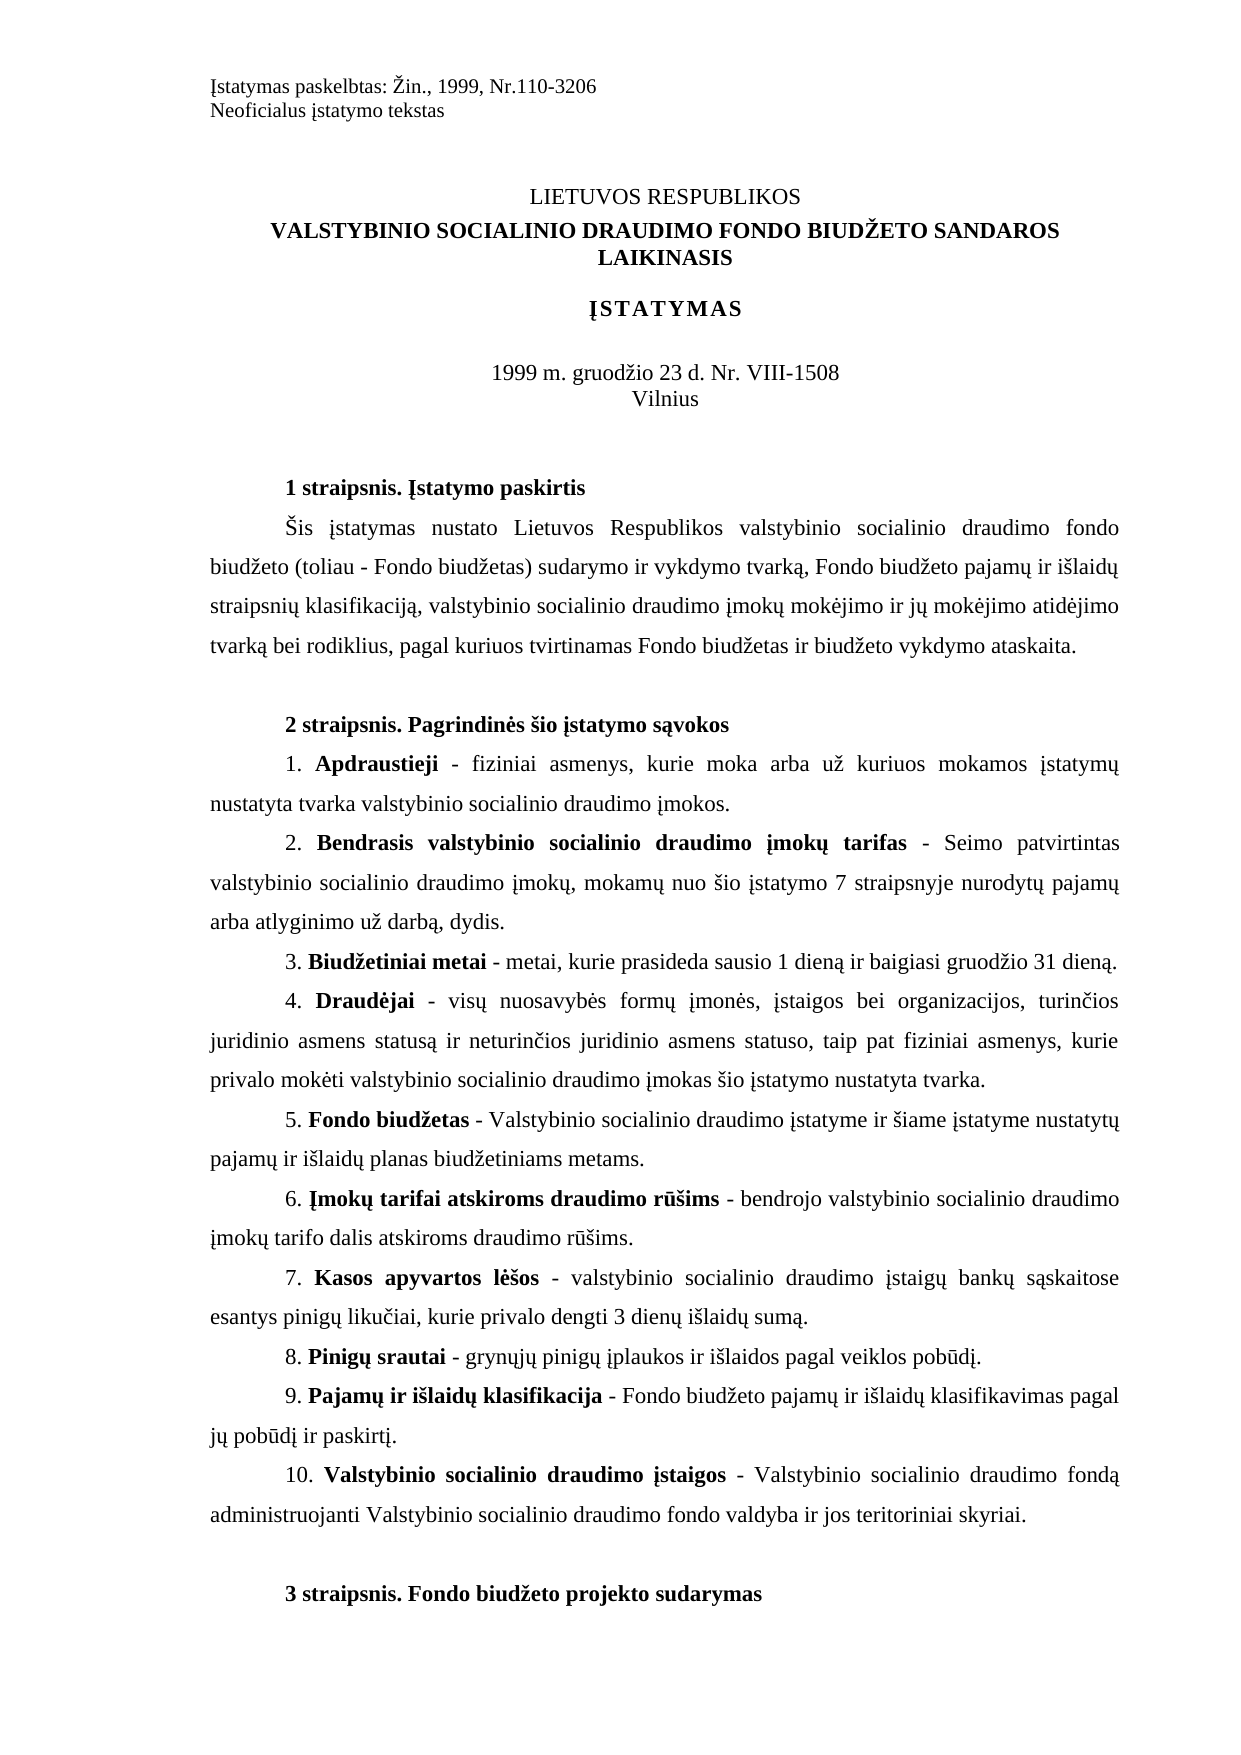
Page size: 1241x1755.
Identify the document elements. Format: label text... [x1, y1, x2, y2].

text 2 straipsnis. Pagrindinės šio įstatymo sąvokos [210, 711, 1120, 737]
text 4. Draudėjai - visų nuosavybės formų įmonės, įstaigos bei organizacijos, turinčios juridinio asmens statusą ir neturinčios juridinio asmens statuso, taip pat fiziniai asmenys, kurie privalo mokėti valstybinio socialinio draudimo įmokas šio įstatymo nustatyta tvarka. [210, 987, 1120, 1093]
text ĮSTATYMAS [210, 295, 1120, 321]
text Neoficialus įstatymo tekstas [210, 98, 1120, 122]
text 7. Kasos apyvartos lėšos - valstybinio socialinio draudimo įstaigų bankų sąskaitose esantys pinigų likučiai, kurie privalo dengti 3 dienų išlaidų sumą. [210, 1264, 1120, 1329]
text 2. Bendrasis valstybinio socialinio draudimo įmokų tarifas - Seimo patvirtintas valstybinio socialinio draudimo įmokų, mokamų nuo šio įstatymo 7 straipsnyje nurodytų pajamų arba atlyginimo už darbą, dydis. [210, 829, 1120, 935]
text 3. Biudžetiniai metai - metai, kurie prasideda sausio 1 dieną ir baigiasi gruodžio 31 dieną. [210, 948, 1120, 974]
text Įstatymas paskelbtas: Žin., 1999, Nr.110-3206 [210, 73, 1120, 98]
text 5. Fondo biudžetas - Valstybinio socialinio draudimo įstatyme ir šiame įstatyme nustatytų pajamų ir išlaidų planas biudžetiniams metams. [210, 1106, 1120, 1172]
text 3 straipsnis. Fondo biudžeto projekto sudarymas [210, 1579, 1120, 1606]
text 8. Pinigų srautai - grynųjų pinigų įplaukos ir išlaidos pagal veiklos pobūdį. [210, 1343, 1120, 1369]
text 1 straipsnis. Įstatymo paskirtis [210, 474, 1120, 501]
text Šis įstatymas nustato Lietuvos Respublikos valstybinio socialinio draudimo fondo biudžeto (toliau - Fondo biudžetas) sudarymo ir vykdymo tvarką, Fondo biudžeto pajamų ir išlaidų straipsnių klasifikaciją, valstybinio socialinio draudimo įmokų mokėjimo ir jų mokėjimo atidėjimo tvarką bei rodiklius, pagal kuriuos tvirtinamas Fondo biudžetas ir biudžeto vykdymo ataskaita. [210, 514, 1120, 658]
text 6. Įmokų tarifai atskiroms draudimo rūšims - bendrojo valstybinio socialinio draudimo įmokų tarifo dalis atskiroms draudimo rūšims. [210, 1185, 1120, 1251]
text LIETUVOS RESPUBLIKOS [210, 183, 1120, 209]
text 9. Pajamų ir išlaidų klasifikacija - Fondo biudžeto pajamų ir išlaidų klasifikavimas pagal jų pobūdį ir paskirtį. [210, 1382, 1120, 1448]
text 1999 m. gruodžio 23 d. Nr. VIII-1508 Vilnius [210, 359, 1120, 412]
text VALSTYBINIO SOCIALINIO DRAUDIMO FONDO BIUDŽETO SANDAROS LAIKINASIS [210, 217, 1120, 270]
text 1. Apdraustieji - fiziniai asmenys, kurie moka arba už kuriuos mokamos įstatymų nustatyta tvarka valstybinio socialinio draudimo įmokos. [210, 751, 1120, 816]
text 10. Valstybinio socialinio draudimo įstaigos - Valstybinio socialinio draudimo fondą administruojanti Valstybinio socialinio draudimo fondo valdyba ir jos teritoriniai skyriai. [210, 1461, 1120, 1527]
